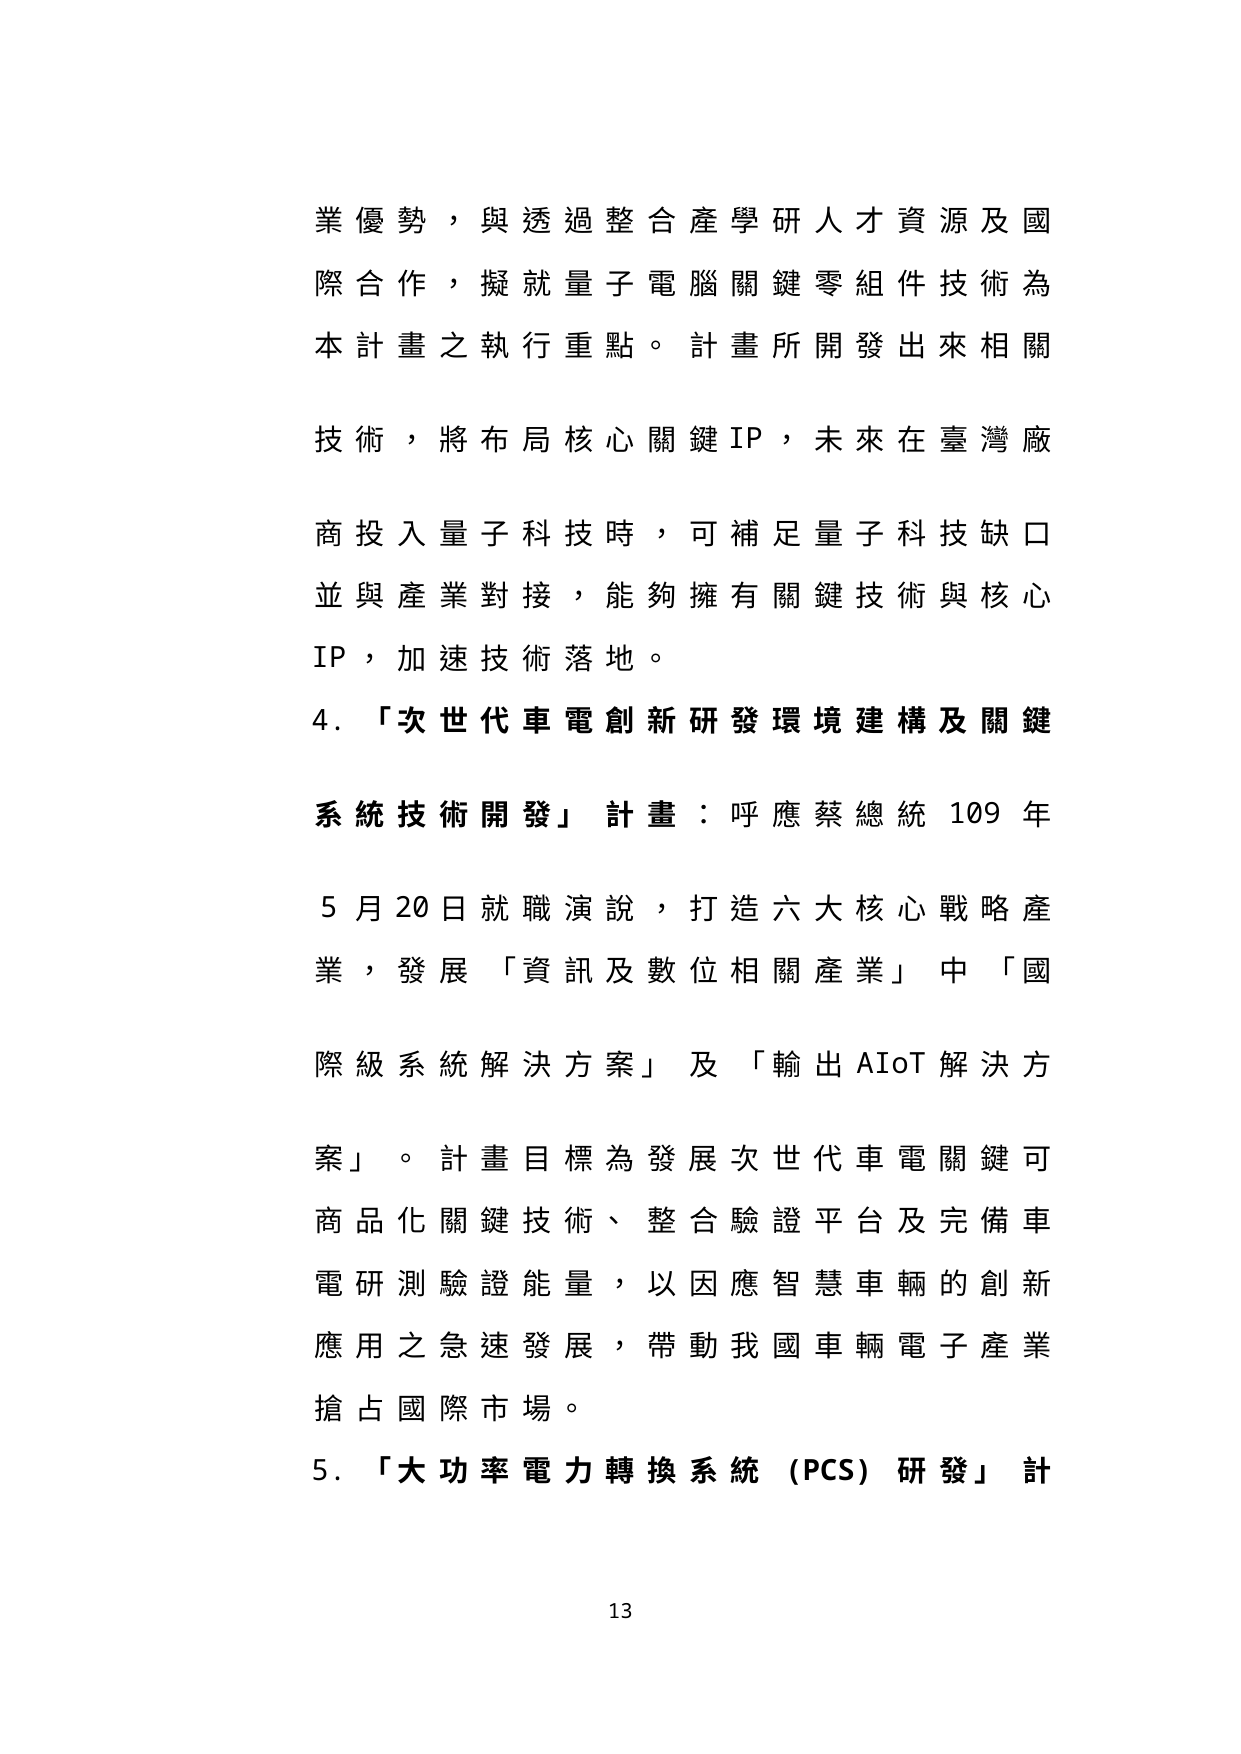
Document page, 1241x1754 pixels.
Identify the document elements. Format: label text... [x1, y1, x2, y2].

text 業優勢，與透過整合產學研人才資源及國際合作，擬就量子電腦關鍵零組件技術為本計畫之執行重點。計畫所開發出來相關技術，將布局核心關鍵IP，未來在臺灣廠商投入量子科技時，可補足量子科技缺口並與產業對接，能夠擁有關鍵技術與核心IP，加速技術落地。 [271, 177, 1058, 677]
text 4.「次世代車電創新研發環境建構及關鍵系統技術開發」計畫：呼應蔡總統109年5月20日就職演說，打造六大核心戰略產業，發展「資訊及數位相關產業」中「國際級系統解決方案」及「輸出AIoT解決方案」。計畫目標為發展次世代車電關鍵可商品化關鍵技術、整合驗證平台及完備車電研測驗證能量，以因應智慧車輛的創新應用之急速發展，帶動我國車輛電子產業搶占國際市場。 [271, 677, 1058, 1427]
text 5.「大功率電力轉換系統(PCS)研發」計畫：呼應蔡總統109年5月20日就職演說，打造綠電及再生能源產業，掌握大功率PCS與碳化矽功率元件設計/模組封測技術自主化，除可提升國內技術能量，並可創造未來碳中和經濟產業國際競爭力。短期目標將投入碳化矽基礎MW級綠電應用PCS研發、高壓大功率併網檢測驗證技術自主與高壓碳化矽功率元件/模組技術開發，補足現行PCS產業市場缺口及開創國產碳化矽半導體應用於綠電及再生能源產業之實績。長期目標將持續配合政府與業者未來產業規劃，以更大功率、高效率且更高功率密度之離岸風電產業應用進行研發。 [271, 1427, 1058, 1490]
